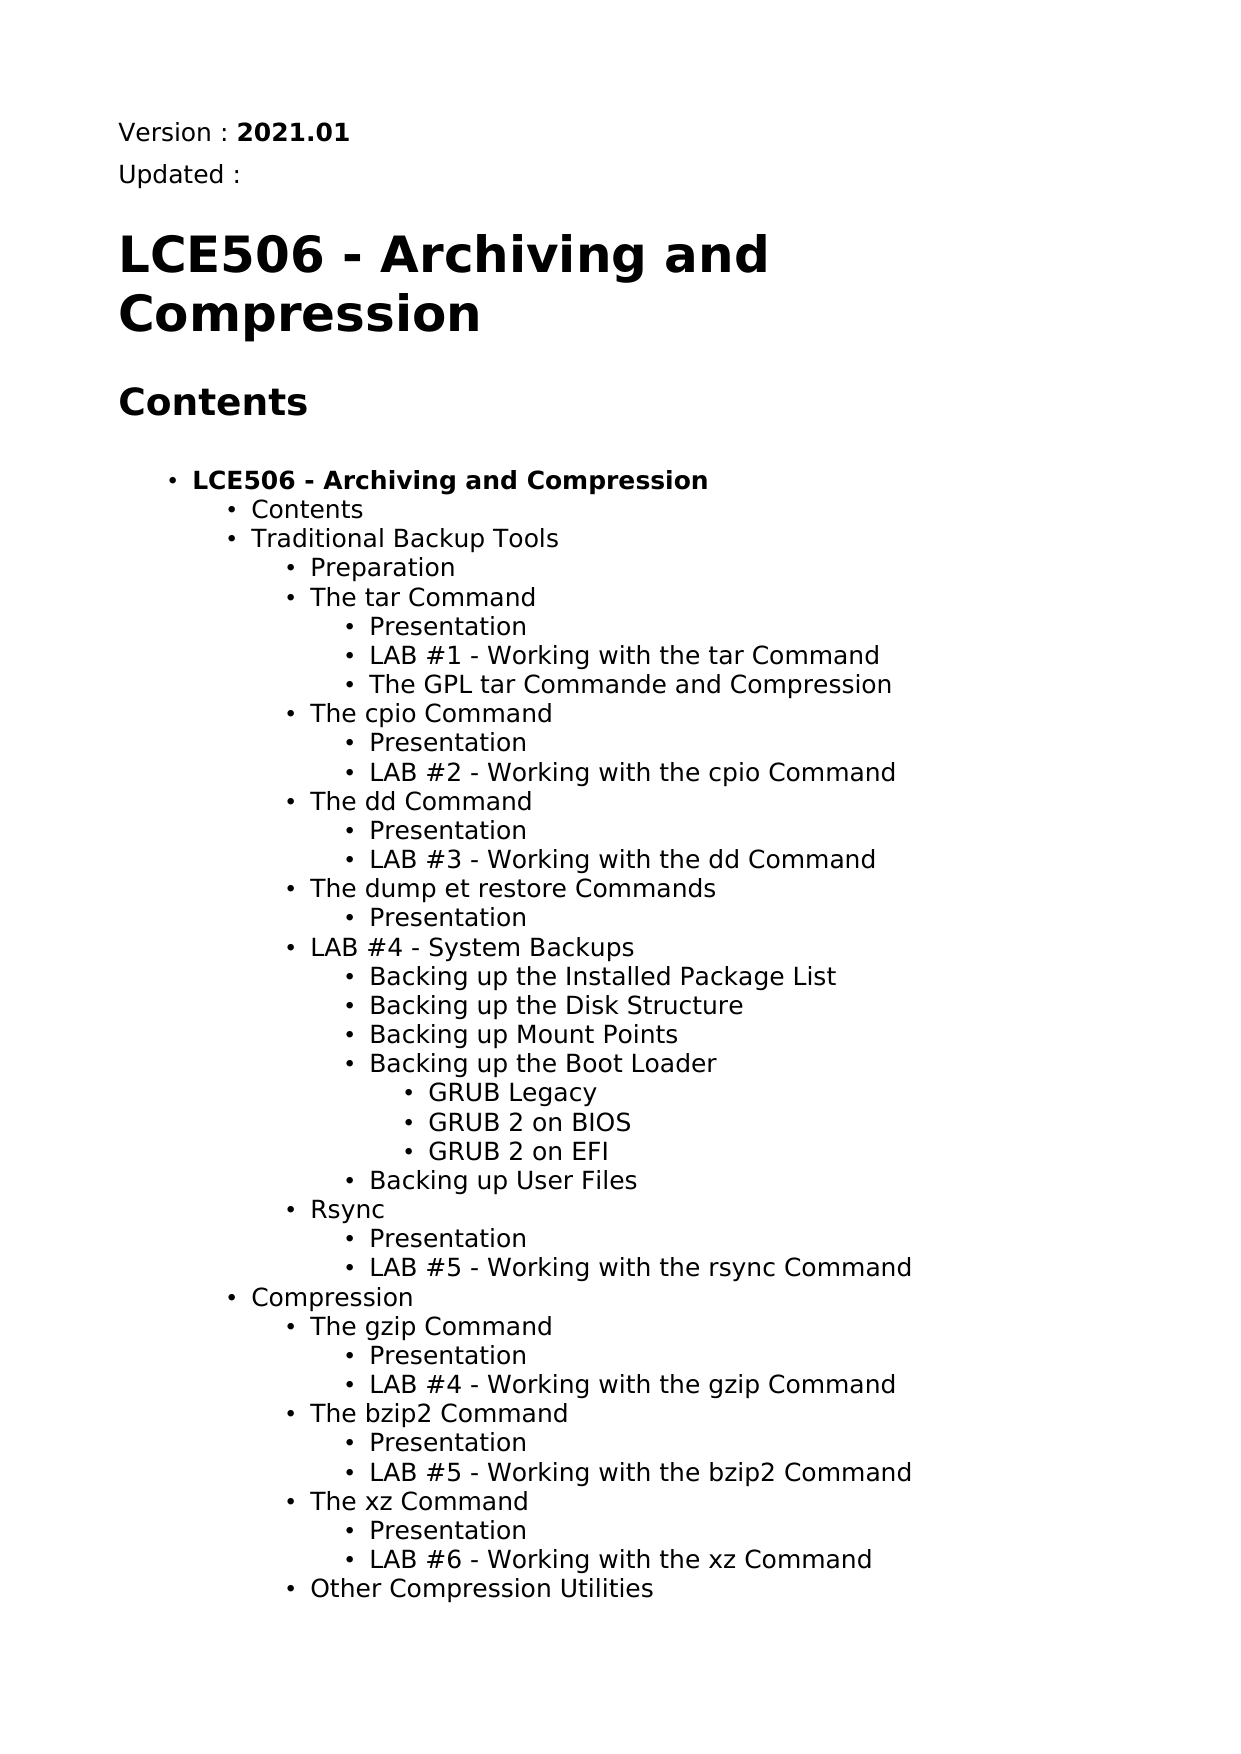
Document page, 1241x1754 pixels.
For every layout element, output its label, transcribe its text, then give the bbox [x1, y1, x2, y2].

list Compression [236, 1283, 1122, 1312]
list Rsync [295, 1195, 1122, 1224]
list Other Compression Utilities [295, 1574, 1122, 1603]
subtitle Contents [118, 380, 1122, 424]
list Presentation [354, 612, 1122, 641]
list LAB #5 - Working with the rsync Command [354, 1253, 1122, 1283]
list The cpio Command [295, 699, 1122, 728]
list Contents [236, 495, 1122, 524]
list The dd Command [295, 787, 1122, 816]
list LAB #1 - Working with the tar Command [354, 641, 1122, 670]
list Presentation [354, 1224, 1122, 1253]
list LAB #3 - Working with the dd Command [354, 845, 1122, 874]
list Presentation [354, 728, 1122, 758]
list The xz Command [295, 1487, 1122, 1516]
list LAB #4 - Working with the gzip Command [354, 1370, 1122, 1399]
list GRUB 2 on BIOS [413, 1108, 1122, 1137]
list Presentation [354, 816, 1122, 845]
list GRUB 2 on EFI [413, 1137, 1122, 1166]
list The bzip2 Command [295, 1399, 1122, 1428]
list GRUB Legacy [413, 1078, 1122, 1108]
list LAB #5 - Working with the bzip2 Command [354, 1458, 1122, 1487]
subtitle LCE506 - Archiving and Compression [118, 226, 1122, 343]
list Presentation [354, 1341, 1122, 1370]
text Version : 2021.01 [118, 118, 1122, 147]
list LAB #2 - Working with the cpio Command [354, 758, 1122, 787]
list Backing up Mount Points [354, 1020, 1122, 1049]
list The tar Command [295, 583, 1122, 612]
list Presentation [354, 903, 1122, 933]
list Presentation [354, 1516, 1122, 1545]
list Backing up User Files [354, 1166, 1122, 1195]
list Backing up the Boot Loader [354, 1049, 1122, 1078]
list Backing up the Disk Structure [354, 991, 1122, 1020]
list Backing up the Installed Package List [354, 962, 1122, 991]
list Preparation [295, 553, 1122, 583]
list The GPL tar Commande and Compression [354, 670, 1122, 699]
list LAB #4 - System Backups [295, 933, 1122, 962]
list The dump et restore Commands [295, 874, 1122, 903]
list LCE506 - Archiving and Compression [177, 466, 1122, 495]
list Presentation [354, 1428, 1122, 1458]
text Updated : [118, 160, 1122, 189]
list Traditional Backup Tools [236, 524, 1122, 553]
list The gzip Command [295, 1312, 1122, 1341]
list LAB #6 - Working with the xz Command [354, 1545, 1122, 1574]
